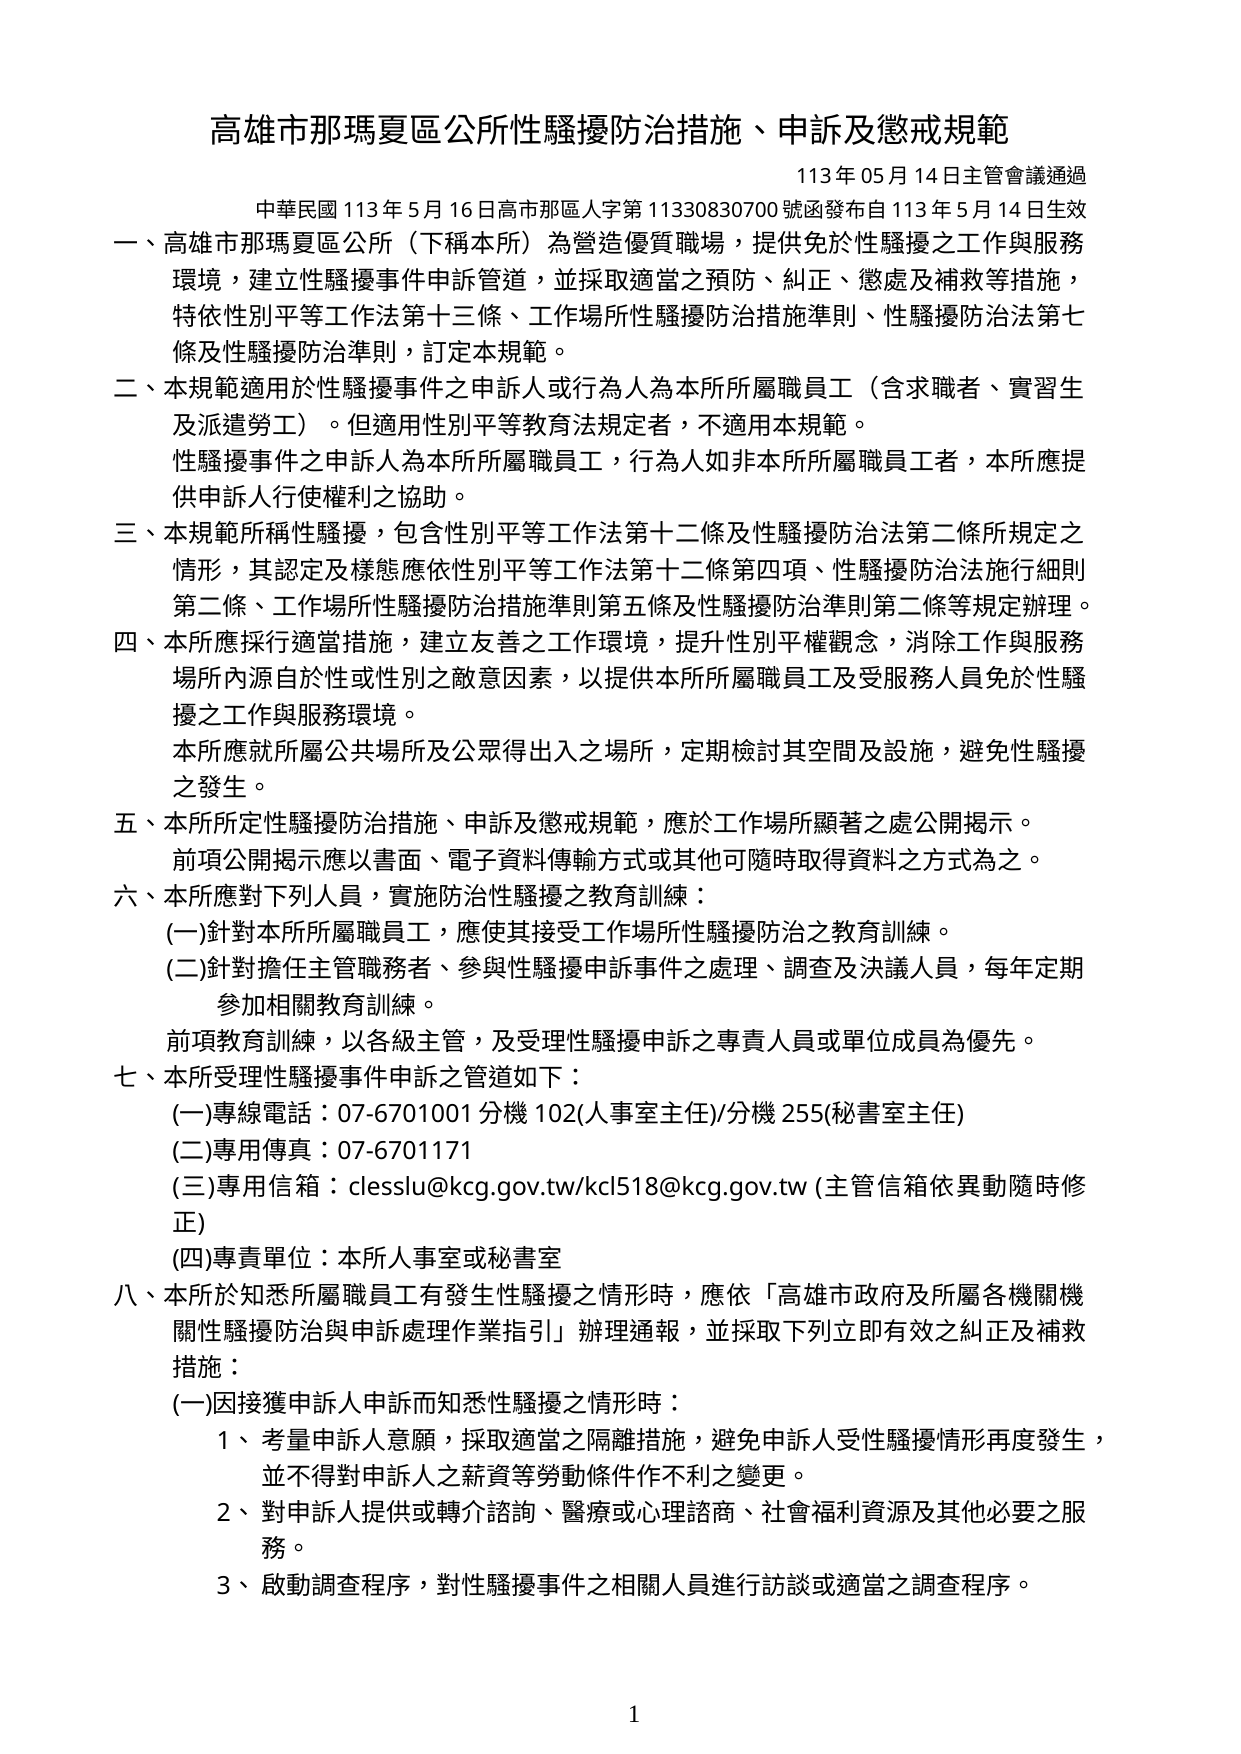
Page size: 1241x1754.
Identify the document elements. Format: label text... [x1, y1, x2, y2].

text 高雄市那瑪夏區公所性騷擾防治措施、申訴及懲戒規範 [68, 103, 1151, 152]
text (一)針對本所所屬職員工，應使其接受工作場所性騷擾防治之教育訓練。 [166, 913, 1087, 949]
list 本規範所稱性騷擾，包含性別平等工作法第十二條及性騷擾防治法第二條所規定之情形，其認定及樣態應依性別平等工作法第十二條第四項、性騷擾防治法施行細則第二條、工作場所性騷擾防治措施準則第五條及性騷擾防治準則第二條等規定辦理。 [113, 514, 1087, 623]
list 本所應對下列人員，實施防治性騷擾之教育訓練： [113, 876, 1087, 913]
text (二)針對擔任主管職務者、參與性騷擾申訴事件之處理、調查及決議人員，每年定期參加相關教育訓練。 [166, 949, 1087, 1021]
text (一)專線電話：07-6701001分機102(人事室主任)/分機255(秘書室主任) [172, 1094, 1087, 1130]
list 本規範適用於性騷擾事件之申訴人或行為人為本所所屬職員工（含求職者、實習生及派遣勞工）。但適用性別平等教育法規定者，不適用本規範。 [113, 369, 1087, 441]
text 中華民國113年5月16日高市那區人字第11330830700號函發布自113年5月14日生效 [69, 194, 1087, 224]
text (一)因接獲申訴人申訴而知悉性騷擾之情形時： [172, 1384, 1087, 1420]
list 本所所定性騷擾防治措施、申訴及懲戒規範，應於工作場所顯著之處公開揭示。 [113, 804, 1087, 840]
text (三)專用信箱：clesslu@kcg.gov.tw/kcl518@kcg.gov.tw (主管信箱依異動隨時修正) [172, 1166, 1087, 1239]
list 本所應採行適當措施，建立友善之工作環境，提升性別平權觀念，消除工作與服務場所內源自於性或性別之敵意因素，以提供本所所屬職員工及受服務人員免於性騷擾之工作與服務環境。 [113, 623, 1087, 731]
list 啟動調查程序，對性騷擾事件之相關人員進行訪談或適當之調查程序。 [216, 1565, 1087, 1601]
text 前項公開揭示應以書面、電子資料傳輸方式或其他可隨時取得資料之方式為之。 [172, 840, 1087, 876]
text (四)專責單位：本所人事室或秘書室 [172, 1239, 1087, 1275]
text (二)專用傳真：07-6701171 [172, 1130, 1087, 1166]
list 高雄市那瑪夏區公所（下稱本所）為營造優質職場，提供免於性騷擾之工作與服務環境，建立性騷擾事件申訴管道，並採取適當之預防、糾正、懲處及補救等措施，特依性別平等工作法第十三條、工作場所性騷擾防治措施準則、性騷擾防治法第七條及性騷擾防治準則，訂定本規範。 [113, 224, 1087, 369]
text 前項教育訓練，以各級主管，及受理性騷擾申訴之專責人員或單位成員為優先。 [166, 1021, 1087, 1058]
text 113年05月14日主管會議通過 [68, 159, 1087, 189]
list 本所受理性騷擾事件申訴之管道如下： [113, 1058, 1087, 1094]
list 對申訴人提供或轉介諮詢、醫療或心理諮商、社會福利資源及其他必要之服務。 [216, 1493, 1087, 1565]
list 本所於知悉所屬職員工有發生性騷擾之情形時，應依「高雄市政府及所屬各機關機關性騷擾防治與申訴處理作業指引」辦理通報，並採取下列立即有效之糾正及補救措施： [113, 1275, 1087, 1384]
text 性騷擾事件之申訴人為本所所屬職員工，行為人如非本所所屬職員工者，本所應提供申訴人行使權利之協助。 [172, 441, 1087, 514]
text 本所應就所屬公共場所及公眾得出入之場所，定期檢討其空間及設施，避免性騷擾之發生。 [172, 731, 1087, 804]
list 考量申訴人意願，採取適當之隔離措施，避免申訴人受性騷擾情形再度發生，並不得對申訴人之薪資等勞動條件作不利之變更。 [216, 1420, 1087, 1493]
